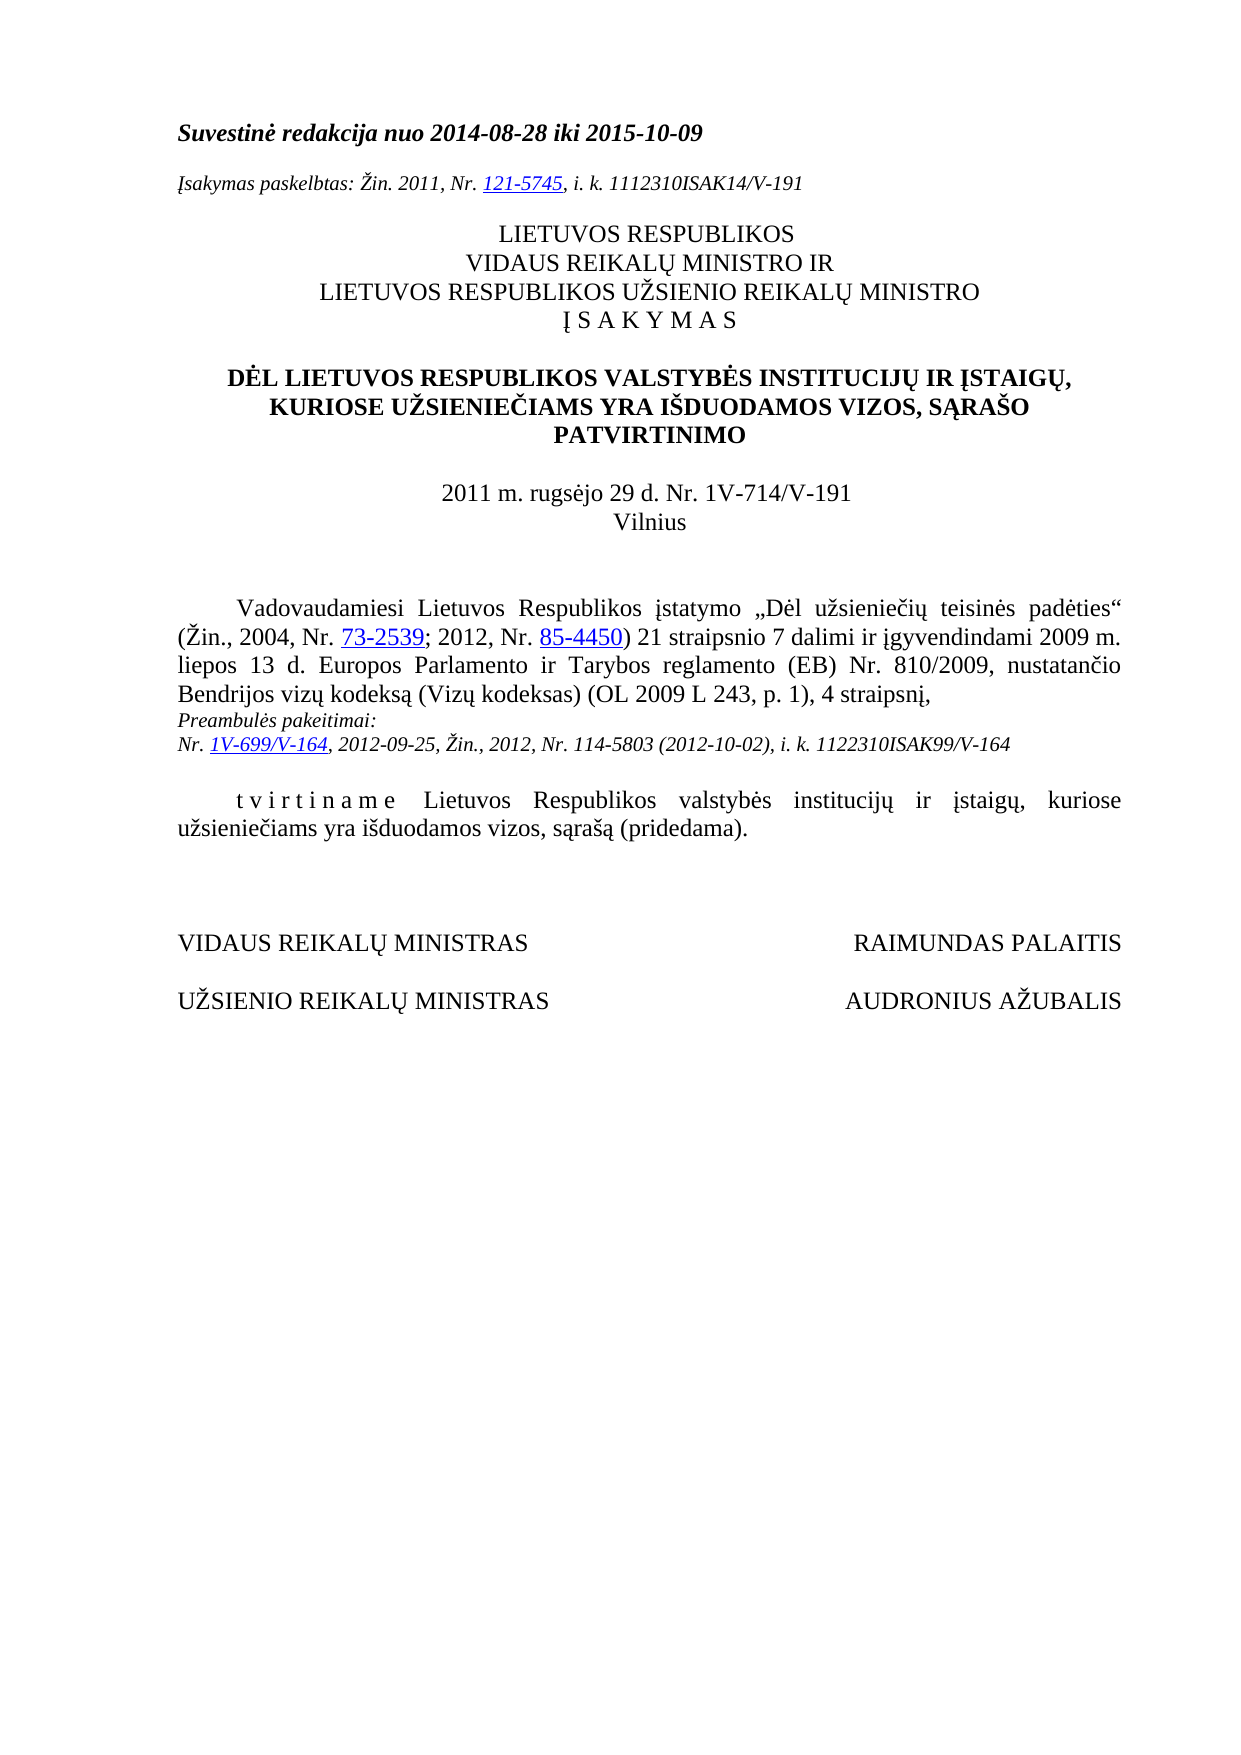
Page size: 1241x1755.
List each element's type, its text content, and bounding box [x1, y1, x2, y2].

text VIDAUS REIKALŲ MINISTRO IR [177, 248, 1122, 277]
text Užsienio reikalų ministras Audronius Ažubalis [177, 986, 1122, 1015]
text Suvestinė redakcija nuo 2014-08-28 iki 2015-10-09 [177, 118, 1122, 147]
text Nr. 1V-699/V-164, 2012-09-25, Žin., 2012, Nr. 114-5803 (2012-10-02), i. k. 1122310ISAK99/V-164 [177, 732, 1122, 756]
text Vilnius [177, 507, 1122, 535]
text 2011 m. rugsėjo 29 d. Nr. 1V-714/V-191 [177, 478, 1122, 507]
text tvirtiname Lietuvos Respublikos valstybės institucijų ir įstaigų, kuriose užsieniečiams yra išduodamos vizos, sąrašą (pridedama). [177, 785, 1122, 842]
text lietuvos respublikos užsienio reikalų ministrO [177, 277, 1122, 305]
text Preambulės pakeitimai: [177, 708, 1122, 732]
text DĖL LIETUVOS RESPUBLIKOS VALSTYBĖS INSTITUCIJŲ IR ĮSTAIGŲ, KURIOSe UŽSIENIEČIAMS yra IŠDUODAmos VIZoS, SĄRAŠO patvirtinimo [177, 363, 1122, 449]
text ĮSAKYMAS [177, 305, 1122, 334]
text Įsakymas paskelbtas: Žin. 2011, Nr. 121-5745, i. k. 1112310ISAK14/V-191 [177, 171, 1122, 195]
text Vidaus reikalų ministras Raimundas Palaitis [177, 928, 1122, 957]
text LIETUVOS RESPUBLIKOS [177, 219, 1122, 248]
text Vadovaudamiesi Lietuvos Respublikos įstatymo „Dėl užsieniečių teisinės padėties“ (Žin., 2004, Nr. 73-2539; 2012, Nr. 85-4450) 21 straipsnio 7 dalimi ir įgyvendindami 2009 m. liepos 13 d. Europos Parlamento ir Tarybos reglamento (EB) Nr. 810/2009, nustatančio Bendrijos vizų kodeksą (Vizų kodeksas) (OL 2009 L 243, p. 1), 4 straipsnį, [177, 593, 1122, 708]
